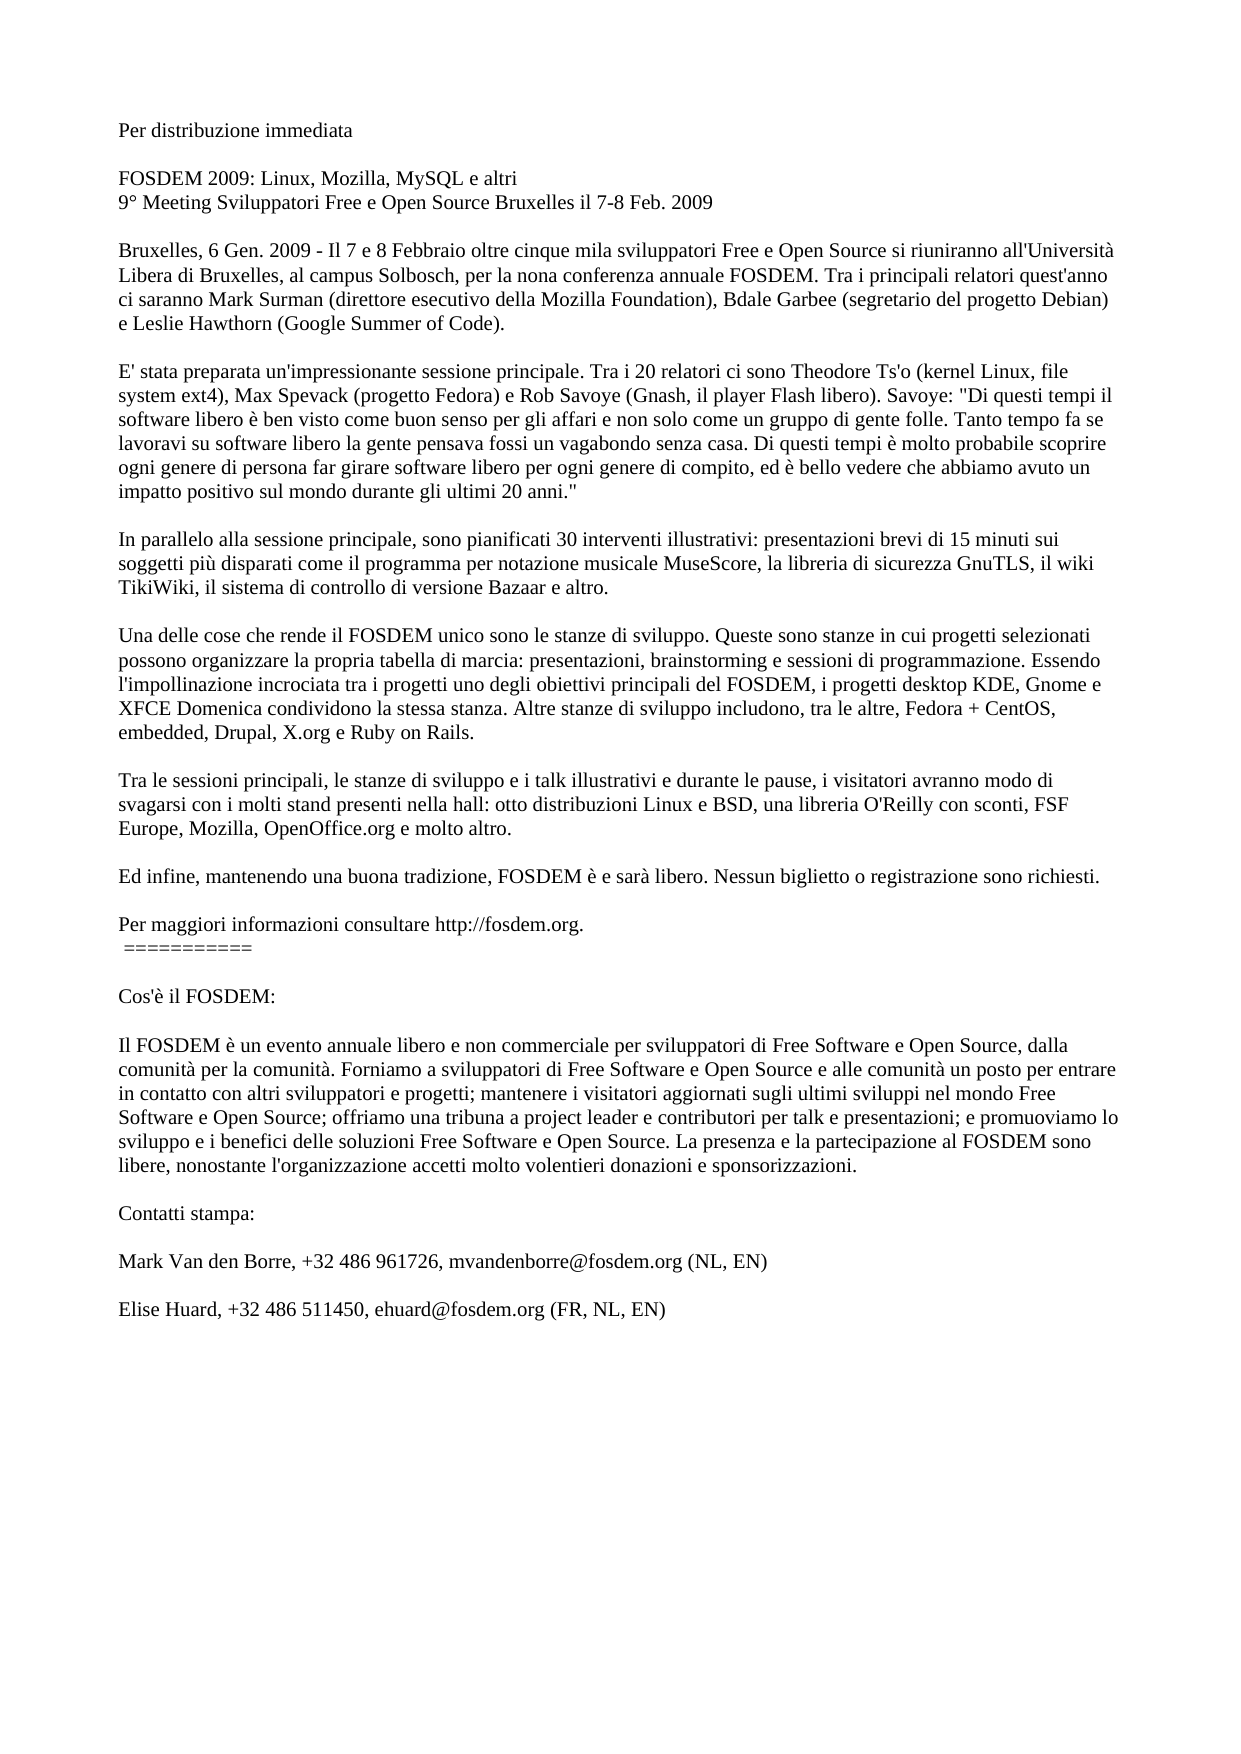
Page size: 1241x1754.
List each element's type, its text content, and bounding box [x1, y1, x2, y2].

text Una delle cose che rende il FOSDEM unico sono le stanze di sviluppo. Queste sono stanze in cui progetti selezionati possono organizzare la propria tabella di marcia: presentazioni, brainstorming e sessioni di programmazione. Essendo l'impollinazione incrociata tra i progetti uno degli obiettivi principali del FOSDEM, i progetti desktop KDE, Gnome e XFCE Domenica condividono la stessa stanza. Altre stanze di sviluppo includono, tra le altre, Fedora + CentOS, embedded, Drupal, X.org e Ruby on Rails. [118, 623, 1122, 744]
text 9° Meeting Sviluppatori Free e Open Source Bruxelles il 7-8 Feb. 2009 [118, 190, 1122, 214]
text Mark Van den Borre, +32 486 961726, mvandenborre@fosdem.org (NL, EN) [118, 1249, 1122, 1273]
text Per distribuzione immediata [118, 118, 1122, 142]
text Bruxelles, 6 Gen. 2009 - Il 7 e 8 Febbraio oltre cinque mila sviluppatori Free e Open Source si riuniranno all'Università Libera di Bruxelles, al campus Solbosch, per la nona conferenza annuale FOSDEM. Tra i principali relatori quest'anno ci saranno Mark Surman (direttore esecutivo della Mozilla Foundation), Bdale Garbee (segretario del progetto Debian) e Leslie Hawthorn (Google Summer of Code). [118, 238, 1122, 335]
text Contatti stampa: [118, 1201, 1122, 1225]
text Il FOSDEM è un evento annuale libero e non commerciale per sviluppatori di Free Software e Open Source, dalla comunità per la comunità. Forniamo a sviluppatori di Free Software e Open Source e alle comunità un posto per entrare in contatto con altri sviluppatori e progetti; mantenere i visitatori aggiornati sugli ultimi sviluppi nel mondo Free Software e Open Source; offriamo una tribuna a project leader e contributori per talk e presentazioni; e promuoviamo lo sviluppo e i benefici delle soluzioni Free Software e Open Source. La presenza e la partecipazione al FOSDEM sono libere, nonostante l'organizzazione accetti molto volentieri donazioni e sponsorizzazioni. [118, 1032, 1122, 1177]
text Elise Huard, +32 486 511450, ehuard@fosdem.org (FR, NL, EN) [118, 1297, 1122, 1321]
text In parallelo alla sessione principale, sono pianificati 30 interventi illustrativi: presentazioni brevi di 15 minuti sui soggetti più disparati come il programma per notazione musicale MuseScore, la libreria di sicurezza GnuTLS, il wiki TikiWiki, il sistema di controllo di versione Bazaar e altro. [118, 527, 1122, 599]
text Tra le sessioni principali, le stanze di sviluppo e i talk illustrativi e durante le pause, i visitatori avranno modo di svagarsi con i molti stand presenti nella hall: otto distribuzioni Linux e BSD, una libreria O'Reilly con sconti, FSF Europe, Mozilla, OpenOffice.org e molto altro. [118, 768, 1122, 840]
text =========== [118, 936, 1122, 960]
text FOSDEM 2009: Linux, Mozilla, MySQL e altri [118, 166, 1122, 190]
text Ed infine, mantenendo una buona tradizione, FOSDEM è e sarà libero. Nessun biglietto o registrazione sono richiesti. [118, 864, 1122, 888]
text Cos'è il FOSDEM: [118, 984, 1122, 1008]
text Per maggiori informazioni consultare http://fosdem.org. [118, 912, 1122, 936]
text E' stata preparata un'impressionante sessione principale. Tra i 20 relatori ci sono Theodore Ts'o (kernel Linux, file system ext4), Max Spevack (progetto Fedora) e Rob Savoye (Gnash, il player Flash libero). Savoye: "Di questi tempi il software libero è ben visto come buon senso per gli affari e non solo come un gruppo di gente folle. Tanto tempo fa se lavoravi su software libero la gente pensava fossi un vagabondo senza casa. Di questi tempi è molto probabile scoprire ogni genere di persona far girare software libero per ogni genere di compito, ed è bello vedere che abbiamo avuto un impatto positivo sul mondo durante gli ultimi 20 anni." [118, 359, 1122, 503]
